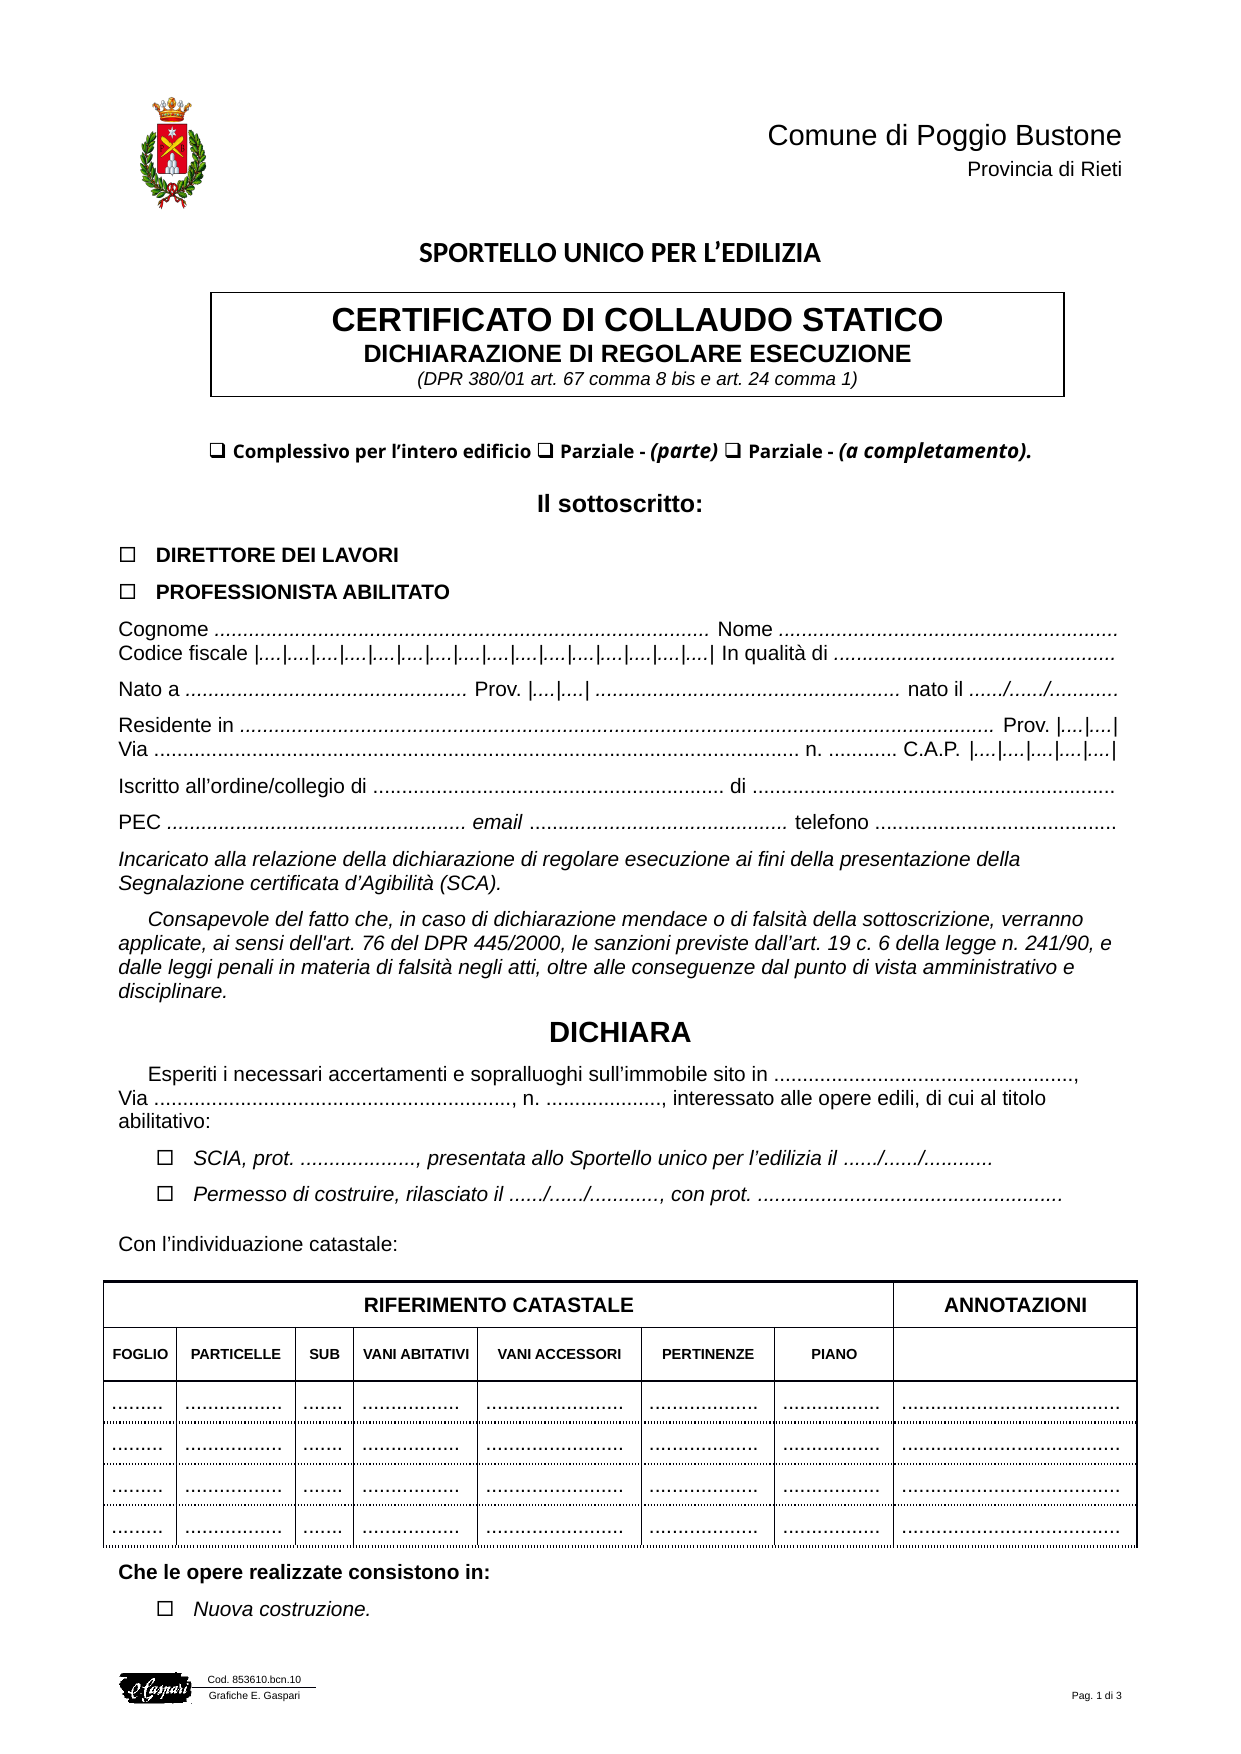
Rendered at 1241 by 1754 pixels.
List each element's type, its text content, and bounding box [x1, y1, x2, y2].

table_cell ....... [296, 1463, 353, 1504]
table_cell PIANO [775, 1328, 893, 1380]
list SCIA, prot. ...................., presentata allo Sportello unico per l’edilizia il ....../....../............ [156, 1146, 1122, 1170]
text Con l’individuazione catastale: [118, 1231, 1122, 1255]
table_header RIFERIMENTO CATASTALE [104, 1283, 893, 1327]
table_cell PERTINENZE [642, 1328, 774, 1380]
text Il sottoscritto: [118, 489, 1122, 518]
table_cell ................... [642, 1421, 774, 1463]
text Che le opere realizzate consistono in: [118, 1560, 1122, 1584]
text Iscritto all’ordine/collegio di ............................................................. di ............................................................... [118, 774, 1122, 798]
table_cell ...................................... [894, 1504, 1136, 1545]
list Nuova costruzione. [156, 1596, 1122, 1621]
table_cell SUB [296, 1328, 353, 1380]
table_header ANNOTAZIONI [894, 1283, 1136, 1327]
table_cell PARTICELLE [177, 1328, 295, 1380]
list PROFESSIONISTA ABILITATO [118, 580, 1122, 604]
table_cell ................. [177, 1504, 295, 1545]
table_cell ...................................... [894, 1463, 1136, 1504]
table_cell ................. [177, 1382, 295, 1421]
table_cell ................... [642, 1504, 774, 1545]
list Permesso di costruire, rilasciato il ....../....../............, con prot. ..................................................... [156, 1182, 1122, 1206]
table_cell ....... [296, 1504, 353, 1545]
table_cell ................. [354, 1382, 477, 1421]
table_cell ........................ [478, 1421, 641, 1463]
table_cell ................. [354, 1504, 477, 1545]
picture [122, 87, 224, 219]
text Consapevole del fatto che, in caso di dichiarazione mendace o di falsità della sottoscrizione, verranno applicate, ai sensi dell'art. 76 del DPR 445/2000, le sanzioni previste dall’art. 19 c. 6 della legge n. 241/90, e dalle leggi penali in materia di falsità negli atti, oltre alle conseguenze dal punto di vista amministrativo e disciplinare. [118, 907, 1122, 1003]
text Residente in ................................................................................................................................... Prov. |....|....| Via ................................................................................................................ n. ............ C.A.P. |....|....|....|....|....| [118, 713, 1122, 761]
table_cell ................. [354, 1421, 477, 1463]
table_cell ....... [296, 1421, 353, 1463]
table_cell ................... [642, 1382, 774, 1421]
table_cell ................... [642, 1463, 774, 1504]
text Nato a ................................................. Prov. |....|....| ..................................................... nato il ....../....../............ [118, 677, 1122, 701]
table_cell ....... [296, 1382, 353, 1421]
table_cell ................. [354, 1463, 477, 1504]
table_cell ................. [775, 1382, 893, 1421]
text Provincia di Rieti [224, 157, 1122, 181]
table_cell ................. [775, 1463, 893, 1504]
text Esperiti i necessari accertamenti e sopralluoghi sull’immobile sito in ...................................................., Via .............................................................., n. ...................., interessato alle opere edili, di cui al titolo abilitativo: [118, 1061, 1122, 1133]
table_cell ........................ [478, 1382, 641, 1421]
text  Complessivo per l’intero edificio  Parziale - (parte)  Parziale - (a completamento). [118, 436, 1122, 464]
table_cell ................. [775, 1504, 893, 1545]
table_cell ...................................... [894, 1382, 1136, 1421]
picture [118, 1672, 192, 1704]
table_cell VANI ACCESSORI [478, 1328, 641, 1380]
text Cognome ...................................................................................... Nome ........................................................... Codice fiscale |....|....|....|....|....|....|....|....|....|....|....|....|....|....|....|....| In qualità di ................................................. [118, 616, 1122, 664]
text PEC .................................................... email ............................................. telefono .......................................... [118, 810, 1122, 834]
table_cell [894, 1328, 1136, 1380]
table_cell ......... [104, 1463, 176, 1504]
text DICHIARA [118, 1015, 1122, 1049]
table_cell ................. [775, 1421, 893, 1463]
table_cell ................. [177, 1421, 295, 1463]
table_cell FOGLIO [104, 1328, 176, 1380]
table_cell ......... [104, 1504, 176, 1545]
table_cell ................. [177, 1463, 295, 1504]
table_cell ...................................... [894, 1421, 1136, 1463]
table_cell ......... [104, 1382, 176, 1421]
table_cell ......... [104, 1421, 176, 1463]
subtitle SPORTELLO UNICO PER L’EDILIZIA [118, 234, 1122, 270]
text Comune di Poggio Bustone [224, 118, 1122, 152]
table_cell ........................ [478, 1504, 641, 1545]
table_cell ........................ [478, 1463, 641, 1504]
table_cell VANI ABITATIVI [354, 1328, 477, 1380]
list DIRETTORE DEI LAVORI [118, 543, 1122, 567]
text Incaricato alla relazione della dichiarazione di regolare esecuzione ai fini della presentazione della Segnalazione certificata d’Agibilità (SCA). [118, 847, 1122, 894]
